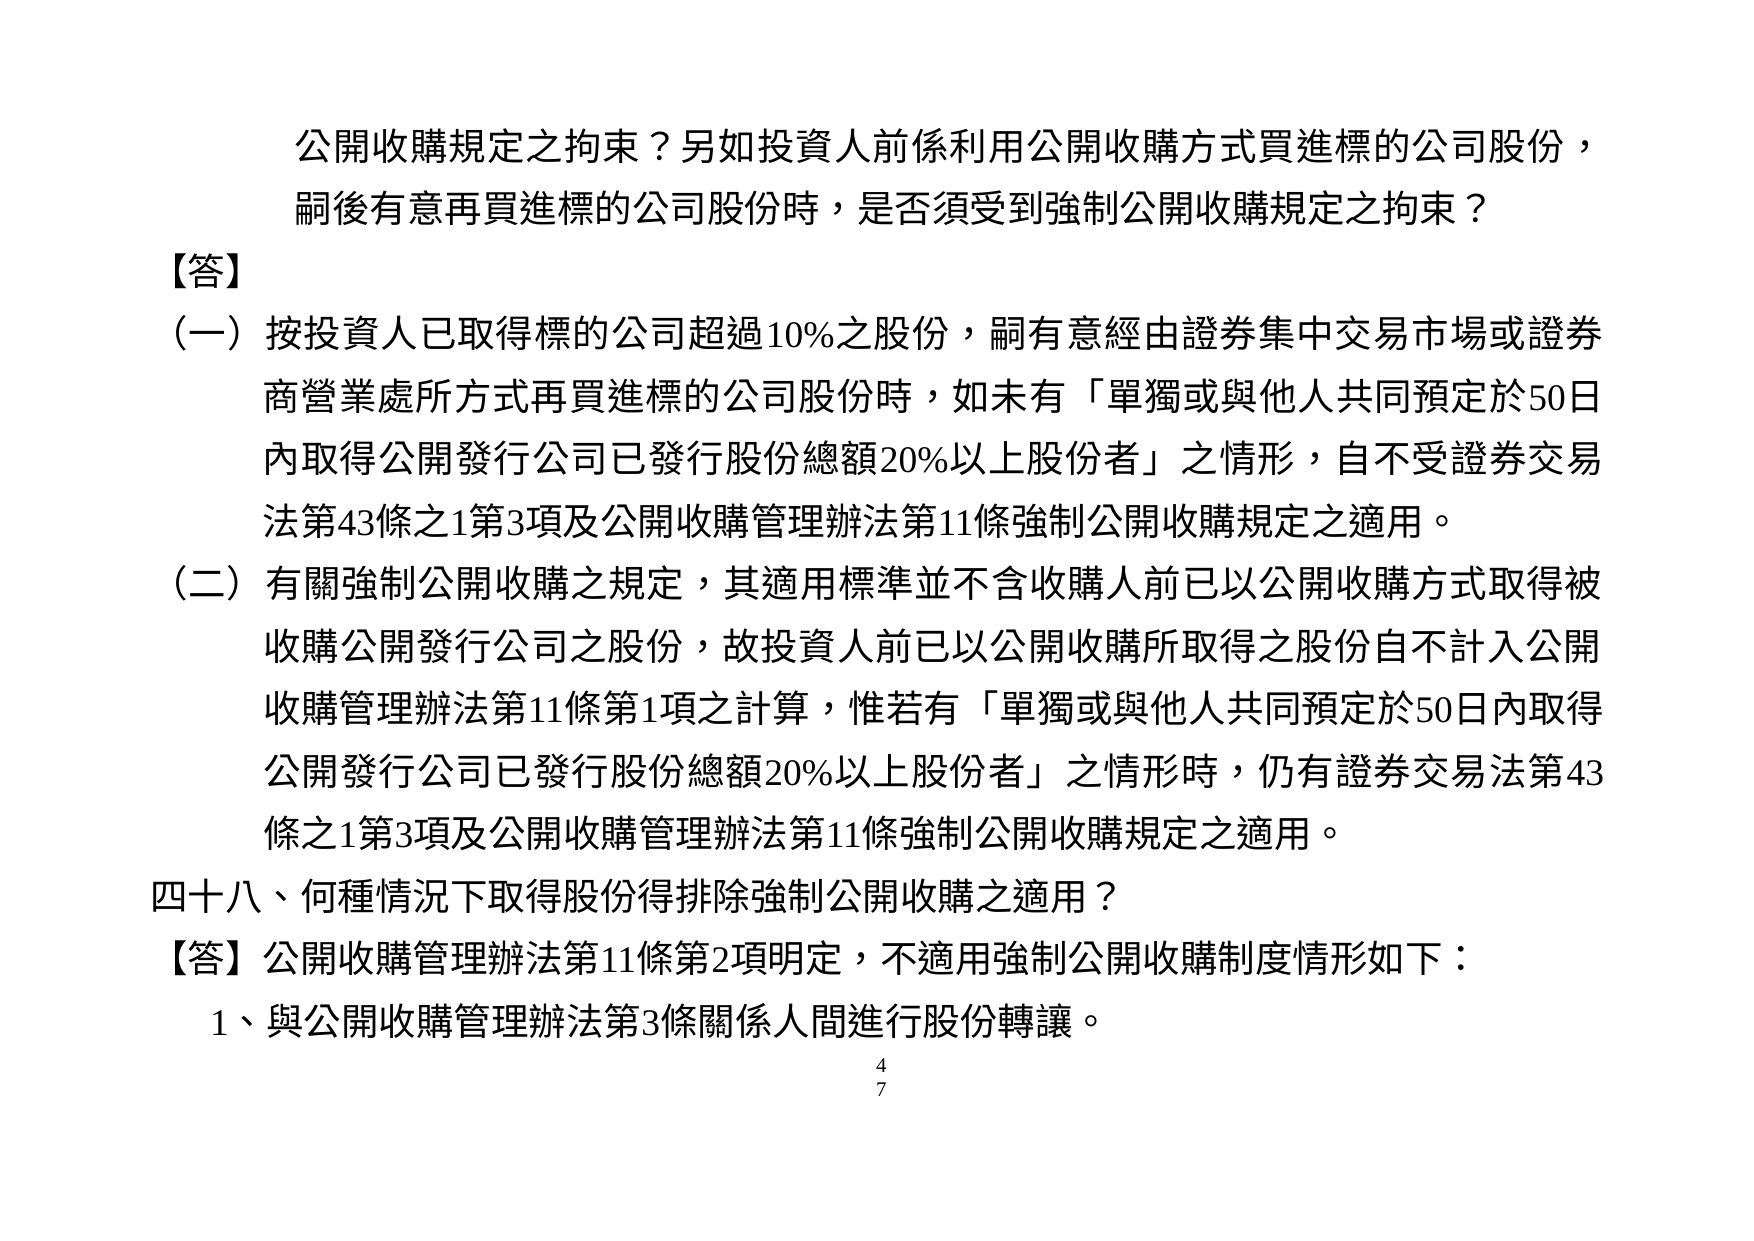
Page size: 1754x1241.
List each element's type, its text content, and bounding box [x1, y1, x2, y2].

text （一）按投資人已取得標的公司超過10%之股份，嗣有意經由證券集中交易市場或證券商營業處所方式再買進標的公司股份時，如未有「單獨或與他人共同預定於50日內取得公開發行公司已發行股份總額20%以上股份者」之情形，自不受證券交易法第43條之1第3項及公開收購管理辦法第11條強制公開收購規定之適用。 [150, 289, 1604, 539]
text 【答】 [150, 227, 1604, 289]
text 四十八、何種情況下取得股份得排除強制公開收購之適用？ [150, 852, 1604, 914]
text （二）有關強制公開收購之規定，其適用標準並不含收購人前已以公開收購方式取得被收購公開發行公司之股份，故投資人前已以公開收購所取得之股份自不計入公開收購管理辦法第11條第1項之計算，惟若有「單獨或與他人共同預定於50日內取得公開發行公司已發行股份總額20%以上股份者」之情形時，仍有證券交易法第43條之1第3項及公開收購管理辦法第11條強制公開收購規定之適用。 [151, 539, 1604, 852]
text 1、與公開收購管理辦法第3條關係人間進行股份轉讓。 [154, 977, 1604, 1039]
text 【答】公開收購管理辦法第11條第2項明定，不適用強制公開收購制度情形如下： [150, 914, 1604, 977]
text 公開收購規定之拘束？另如投資人前係利用公開收購方式買進標的公司股份，嗣後有意再買進標的公司股份時，是否須受到強制公開收購規定之拘束？ [150, 102, 1604, 227]
